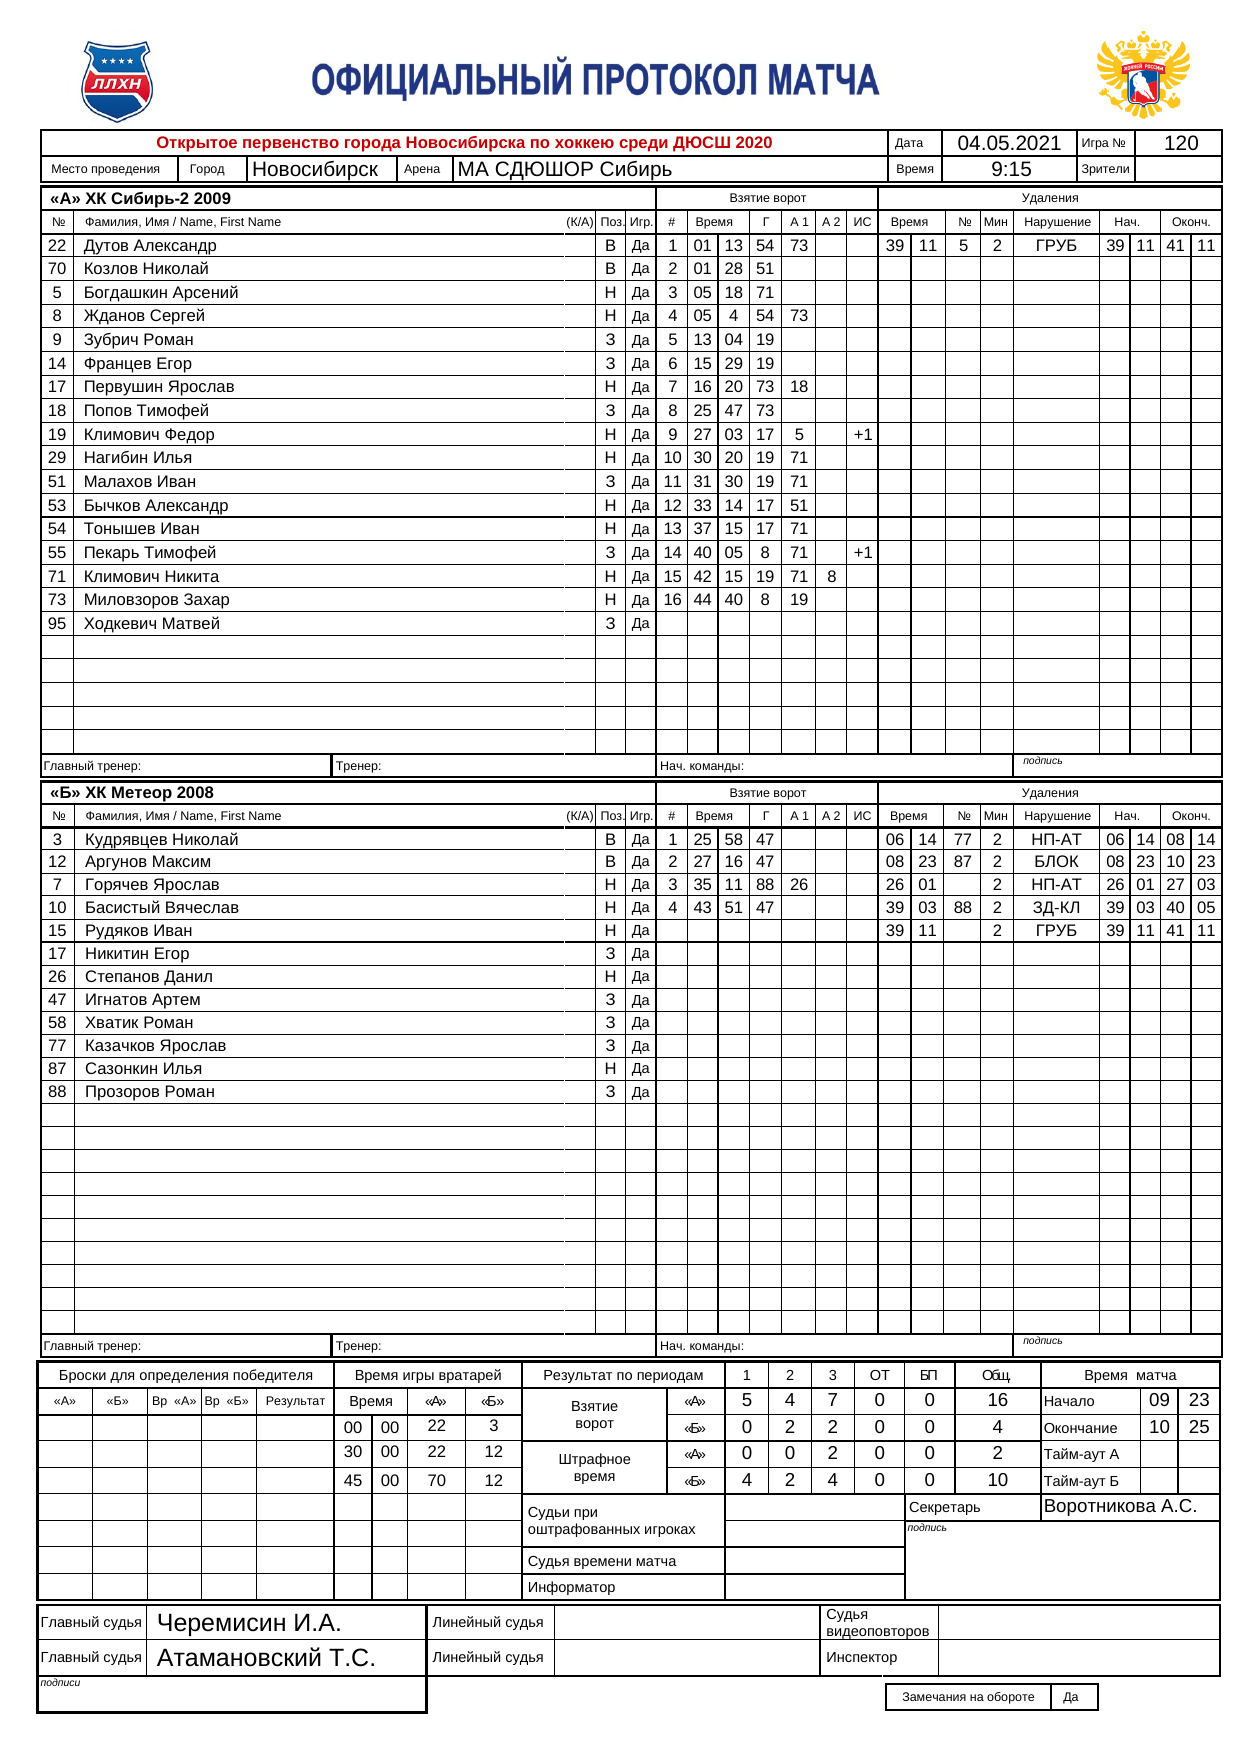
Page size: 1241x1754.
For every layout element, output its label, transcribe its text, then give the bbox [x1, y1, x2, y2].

table_cell [816, 305, 846, 327]
table_cell [981, 446, 1013, 469]
table_cell [1161, 541, 1190, 564]
table_cell 12 [657, 494, 687, 516]
table_cell Н [596, 896, 625, 918]
table_cell 05 [1192, 896, 1221, 918]
table_cell [1192, 707, 1221, 729]
table_cell 54 [42, 518, 73, 540]
table_cell № [42, 211, 73, 233]
table_cell [1192, 376, 1221, 398]
table_cell [1014, 1173, 1099, 1195]
table_cell [1161, 659, 1190, 682]
table_cell [1100, 1058, 1129, 1079]
table_cell [981, 257, 1013, 280]
table_cell [1131, 565, 1160, 587]
table_cell 18 [42, 399, 73, 422]
table_cell [912, 470, 945, 493]
table_cell [782, 1150, 815, 1172]
table_cell 10 [956, 1468, 1040, 1493]
table_cell [1100, 1242, 1129, 1264]
table_cell 31 [688, 470, 717, 493]
table_cell [42, 1196, 74, 1218]
table_cell Окончание [1042, 1415, 1140, 1440]
table_cell [816, 683, 846, 706]
table_cell [688, 1265, 717, 1287]
table_cell Прозоров Роман [75, 1081, 564, 1103]
table_cell [596, 707, 625, 729]
table_cell [912, 518, 945, 540]
table_cell [782, 399, 815, 422]
table_cell [879, 636, 910, 658]
table_cell [1100, 683, 1129, 706]
table_cell [565, 730, 595, 753]
table_cell Оконч. [1161, 211, 1221, 233]
table_cell Да [626, 257, 655, 280]
table_cell [257, 1574, 333, 1599]
table_cell [42, 659, 73, 682]
table_cell [879, 376, 910, 398]
table_cell [466, 1574, 521, 1599]
table_cell [750, 1081, 781, 1103]
table_cell [1161, 470, 1190, 493]
table_cell [565, 1150, 595, 1172]
table_cell [816, 989, 846, 1011]
table_cell [944, 1173, 980, 1195]
table_cell [1131, 1311, 1160, 1333]
table_cell 0 [905, 1442, 954, 1467]
table_cell [657, 1150, 687, 1172]
table_cell Игнатов Артем [75, 989, 564, 1011]
table_cell Место проведения [42, 157, 177, 181]
table_cell Н [596, 518, 625, 540]
table_header Игра № [1078, 131, 1134, 155]
table_cell Инспектор [821, 1640, 938, 1675]
table_cell [719, 943, 749, 964]
table_cell Судья времени матча [523, 1548, 724, 1573]
table_cell [148, 1574, 201, 1599]
table_cell 14 [657, 541, 687, 564]
table_cell [565, 1058, 595, 1079]
table_cell [657, 683, 687, 706]
table_cell [946, 707, 980, 729]
table_cell 40 [1161, 896, 1190, 918]
table_cell [1014, 1242, 1099, 1264]
table_cell [750, 966, 781, 987]
table_cell [1100, 989, 1129, 1011]
table_cell [719, 1219, 749, 1241]
table_cell [39, 1494, 92, 1520]
table_cell [879, 1150, 910, 1172]
table_cell 53 [42, 494, 73, 516]
table_cell [626, 1219, 655, 1241]
table_cell [847, 518, 877, 540]
table_cell [782, 636, 815, 658]
table_cell [946, 565, 980, 587]
table_cell [1192, 730, 1221, 753]
table_cell [565, 494, 595, 516]
table_cell [408, 1494, 465, 1520]
table_cell [657, 1311, 687, 1333]
table_header Броски для определения победителя [39, 1363, 333, 1387]
table_cell 25 [1179, 1415, 1219, 1440]
table_cell Н [596, 281, 625, 303]
table_cell [657, 659, 687, 682]
table_cell [816, 376, 846, 398]
table_cell 0 [905, 1468, 954, 1493]
table_cell Да [626, 470, 655, 493]
table_cell [847, 730, 877, 753]
table_cell [1100, 376, 1129, 398]
table_cell [782, 1081, 815, 1103]
table_cell 14 [912, 829, 943, 849]
table_header 2 [769, 1363, 811, 1387]
table_cell [74, 730, 564, 753]
table_cell 22 [42, 235, 73, 256]
table_cell 12 [42, 850, 74, 872]
table_cell 8 [657, 399, 687, 422]
table_cell [847, 943, 877, 964]
table_cell [816, 399, 846, 422]
table_cell 39 [1100, 896, 1129, 918]
table_cell 06 [879, 829, 910, 849]
table_cell [688, 1127, 717, 1149]
table_cell [750, 1058, 781, 1079]
table_cell Время [879, 805, 943, 826]
table_cell [565, 612, 595, 634]
table_cell Нач. команды: [657, 755, 1012, 776]
table_cell Черемисин И.А. [147, 1606, 425, 1639]
table_cell [1161, 446, 1190, 469]
table_cell 71 [42, 565, 73, 587]
table_cell [912, 352, 945, 374]
table_cell [981, 1265, 1013, 1287]
table_cell [688, 966, 717, 987]
table_cell 10 [657, 446, 687, 469]
table_cell [1014, 305, 1099, 327]
table_cell 16 [688, 376, 717, 398]
table_cell [42, 636, 73, 658]
table_cell Кудрявцев Николай [75, 829, 564, 849]
table_cell [782, 1173, 815, 1195]
table_cell 41 [1161, 235, 1190, 256]
table_cell [847, 989, 877, 1011]
table_cell [466, 1547, 521, 1573]
table_cell [750, 707, 781, 729]
table_cell 0 [769, 1442, 811, 1467]
table_cell [912, 659, 945, 682]
table_cell [75, 1127, 564, 1149]
table_cell [946, 470, 980, 493]
table_cell [847, 920, 877, 941]
table_cell [816, 612, 846, 634]
table_cell Судьи при оштрафованных игроках [523, 1495, 724, 1546]
table_cell [75, 1265, 564, 1287]
table_cell Зрители [1078, 157, 1134, 181]
table_cell [74, 707, 564, 729]
table_cell [1192, 1035, 1221, 1057]
table_cell 47 [719, 399, 749, 422]
table_cell 2 [769, 1468, 811, 1493]
table_cell [879, 989, 910, 1011]
table_cell 47 [750, 829, 781, 849]
table_cell 2 [812, 1442, 854, 1467]
table_cell 9 [42, 328, 73, 351]
table_cell [1192, 1012, 1221, 1033]
table_cell 55 [42, 541, 73, 564]
table_cell [782, 707, 815, 729]
table_cell [1014, 943, 1099, 964]
table_cell Начало [1042, 1389, 1140, 1413]
table_cell 3 [657, 874, 687, 895]
table_cell 13 [657, 518, 687, 540]
table_cell Да [626, 1081, 655, 1103]
table_cell З [596, 612, 625, 634]
table_cell Бычков Александр [74, 494, 564, 516]
table_cell 54 [750, 235, 781, 256]
table_cell [912, 1265, 943, 1287]
table_cell 5 [946, 235, 980, 256]
table_cell [1161, 352, 1190, 374]
table_cell 27 [1161, 874, 1190, 895]
table_cell [688, 1150, 717, 1172]
table_cell 0 [726, 1442, 768, 1467]
table_cell 30 [688, 446, 717, 469]
table_cell [816, 896, 846, 918]
table_cell [847, 446, 877, 469]
table_cell [981, 352, 1013, 374]
table_cell [565, 305, 595, 327]
table_cell 73 [750, 376, 781, 398]
table_cell [944, 1150, 980, 1172]
table_cell 15 [719, 518, 749, 540]
table_cell [944, 1127, 980, 1149]
table_cell [1100, 399, 1129, 422]
table_cell 17 [42, 376, 73, 398]
table_cell [847, 235, 877, 256]
table_cell [657, 730, 687, 753]
table_cell 20 [719, 446, 749, 469]
table_cell 17 [42, 943, 74, 964]
table_cell [1100, 281, 1129, 303]
table_cell [946, 518, 980, 540]
table_cell З [596, 989, 625, 1011]
table_cell [879, 659, 910, 682]
table_cell 33 [688, 494, 717, 516]
table_cell [981, 281, 1013, 303]
table_cell [847, 612, 877, 634]
table_cell З [596, 470, 625, 493]
table_cell БЛОК [1014, 850, 1099, 872]
table_cell [596, 1127, 625, 1149]
table_cell Да [626, 588, 655, 611]
table_cell [782, 683, 815, 706]
table_cell № [944, 805, 980, 826]
table_header Удаления [879, 188, 1221, 209]
table_cell [912, 565, 945, 587]
table_cell [565, 541, 595, 564]
table_cell [688, 1173, 717, 1195]
table_cell [1131, 1081, 1160, 1103]
table_cell [816, 281, 846, 303]
table_cell 19 [750, 352, 781, 374]
table_cell [1192, 541, 1221, 564]
table_cell [879, 730, 910, 753]
table_cell [148, 1416, 201, 1440]
table_cell Н [596, 1058, 625, 1079]
table_cell [42, 1265, 74, 1287]
table_header Взятие ворот [657, 188, 877, 209]
table_cell [1100, 1173, 1129, 1195]
table_cell [750, 920, 781, 941]
table_cell [626, 683, 655, 706]
table_cell [879, 707, 910, 729]
table_cell 03 [719, 423, 749, 445]
table_cell [1100, 565, 1129, 587]
table_cell [688, 612, 717, 634]
table_cell [879, 1311, 910, 1333]
table_cell 7 [812, 1389, 854, 1413]
table_cell 2 [769, 1415, 811, 1440]
table_cell З [596, 328, 625, 351]
table_cell Поз. [596, 805, 625, 826]
table_cell [750, 1127, 781, 1149]
table_cell [565, 1242, 595, 1264]
table_cell [93, 1468, 147, 1493]
table_cell 14 [719, 494, 749, 516]
table_cell [596, 659, 625, 682]
table_cell (К/А) [565, 211, 595, 233]
table_cell Малахов Иван [74, 470, 564, 493]
table_cell [1014, 1127, 1099, 1149]
table_cell [1161, 1104, 1190, 1126]
table_cell З [596, 352, 625, 374]
table_cell [782, 659, 815, 682]
table_cell 19 [750, 470, 781, 493]
table_cell [1192, 565, 1221, 587]
table_cell [1131, 1219, 1160, 1241]
table_cell [912, 1173, 943, 1195]
table_cell [750, 659, 781, 682]
table_cell [782, 850, 815, 872]
table_cell Климович Никита [74, 565, 564, 587]
table_cell В [596, 829, 625, 849]
table_cell ГРУБ [1014, 920, 1099, 941]
table_cell Город [179, 157, 246, 181]
table_cell [946, 305, 980, 327]
table_cell 45 [335, 1468, 371, 1493]
table_cell 15 [42, 920, 74, 941]
table_cell [202, 1468, 256, 1493]
table_cell [1131, 588, 1160, 611]
table_cell [1141, 1468, 1177, 1493]
table_cell [93, 1521, 147, 1546]
table_cell [1100, 518, 1129, 540]
table_cell [750, 730, 781, 753]
table_cell [912, 1035, 943, 1057]
table_cell [816, 423, 846, 445]
table_cell [1192, 470, 1221, 493]
table_cell [657, 1127, 687, 1149]
table_cell [1131, 1058, 1160, 1079]
table_cell [944, 1242, 980, 1264]
table_cell «Б» [93, 1389, 147, 1413]
table_cell Попов Тимофей [74, 399, 564, 422]
table_cell [981, 683, 1013, 706]
table_cell [879, 257, 910, 280]
table_cell 51 [719, 896, 749, 918]
table_cell [981, 1196, 1013, 1218]
table_cell [1100, 1012, 1129, 1033]
table_cell [847, 1196, 877, 1218]
table_cell Судья видеоповторов [821, 1606, 938, 1639]
table_cell [1014, 588, 1099, 611]
table_cell Аргунов Максим [75, 850, 564, 872]
table_cell 51 [42, 470, 73, 493]
table_cell [847, 305, 877, 327]
table_cell [42, 1150, 74, 1172]
table_cell [1131, 1173, 1160, 1195]
table_cell [879, 541, 910, 564]
table_cell [750, 612, 781, 634]
table_cell [879, 1242, 910, 1264]
table_cell [1192, 399, 1221, 422]
table_cell 73 [750, 399, 781, 422]
table_cell [565, 470, 595, 493]
table_cell [42, 1288, 74, 1310]
table_cell [688, 1219, 717, 1241]
table_cell Игр. [626, 211, 655, 233]
table_cell [726, 1495, 904, 1520]
table_cell [626, 636, 655, 658]
table_cell [946, 257, 980, 280]
table_cell [1014, 1311, 1099, 1333]
table_cell 11 [912, 920, 943, 941]
table_cell 4 [719, 305, 749, 327]
table_cell [981, 376, 1013, 398]
table_cell 39 [879, 896, 910, 918]
table_header 04.05.2021 [943, 131, 1076, 155]
table_cell [148, 1521, 201, 1546]
table_cell [946, 328, 980, 351]
table_cell [750, 1012, 781, 1033]
table_cell [879, 1219, 910, 1241]
table_cell 01 [912, 874, 943, 895]
table_cell [719, 730, 749, 753]
table_cell [847, 399, 877, 422]
table_cell [565, 518, 595, 540]
table_cell [981, 1104, 1013, 1126]
table_cell [93, 1494, 147, 1520]
table_cell +1 [847, 541, 877, 564]
table_cell [1161, 1081, 1190, 1103]
table_cell [719, 612, 749, 634]
table_cell [202, 1416, 256, 1440]
table_cell Да [626, 281, 655, 303]
table_cell [981, 1035, 1013, 1057]
table_cell 11 [1192, 235, 1221, 256]
table_cell [1161, 1150, 1190, 1172]
table_cell 73 [782, 235, 815, 256]
table_cell [1161, 376, 1190, 398]
table_cell [1161, 1012, 1190, 1033]
table_cell [719, 707, 749, 729]
table_cell [555, 1640, 819, 1675]
table_cell Тайм-аут Б [1042, 1468, 1140, 1493]
table_cell [981, 328, 1013, 351]
table_cell [688, 1012, 717, 1033]
table_cell 29 [42, 446, 73, 469]
table_cell [816, 1150, 846, 1172]
table_cell 40 [688, 541, 717, 564]
table_cell 18 [719, 281, 749, 303]
table_cell 29 [719, 352, 749, 374]
table_cell 11 [657, 470, 687, 493]
table_cell [257, 1494, 333, 1520]
table_cell 2 [981, 235, 1013, 256]
table_cell [1014, 707, 1099, 729]
table_cell 41 [1161, 920, 1190, 941]
table_cell НП-АТ [1014, 829, 1099, 849]
table_cell [1131, 683, 1160, 706]
table_cell 06 [1100, 829, 1129, 849]
table_cell [1100, 541, 1129, 564]
table_cell [939, 1606, 1219, 1639]
table_cell 0 [726, 1415, 768, 1440]
table_cell 95 [42, 612, 73, 634]
table_cell 0 [905, 1415, 954, 1440]
table_cell [1131, 541, 1160, 564]
table_cell [1100, 1288, 1129, 1310]
table_cell [816, 541, 846, 564]
table_cell 11 [912, 235, 945, 256]
table_cell [1131, 612, 1160, 634]
table_cell [946, 446, 980, 469]
table_cell [1131, 1104, 1160, 1126]
table_cell НП-АТ [1014, 874, 1099, 895]
table_cell Богдашкин Арсений [74, 281, 564, 303]
table_cell [912, 1104, 943, 1126]
table_cell [1161, 1288, 1190, 1310]
table_cell [879, 966, 910, 987]
table_cell [912, 1081, 943, 1103]
table_cell «А» [408, 1389, 465, 1413]
table_cell 23 [1131, 850, 1160, 872]
table_cell [816, 1173, 846, 1195]
table_cell [847, 966, 877, 987]
table_cell подпись [906, 1522, 1219, 1599]
table_cell З [596, 541, 625, 564]
table_cell [719, 1173, 749, 1195]
table_cell Н [596, 305, 625, 327]
table_cell [657, 989, 687, 1011]
table_cell [847, 1311, 877, 1333]
table_cell [42, 683, 73, 706]
table_cell [847, 352, 877, 374]
table_cell Вр «А» [148, 1389, 201, 1413]
table_cell [466, 1494, 521, 1520]
table_cell [1161, 328, 1190, 351]
table_cell [879, 565, 910, 587]
table_cell [1100, 1127, 1129, 1149]
table_cell 05 [688, 281, 717, 303]
table_cell «Б » [466, 1389, 521, 1413]
table_cell Тайм-аут А [1042, 1441, 1140, 1467]
table_cell [75, 1104, 564, 1126]
table_cell 88 [42, 1081, 74, 1103]
table_cell [688, 1081, 717, 1103]
table_cell [202, 1521, 256, 1546]
table_cell [565, 328, 595, 351]
table_cell [688, 1288, 717, 1310]
table_cell [847, 565, 877, 587]
table_cell 13 [688, 328, 717, 351]
table_cell [750, 1196, 781, 1218]
table_cell [688, 1196, 717, 1218]
picture [5, 28, 1197, 129]
table_cell [847, 1104, 877, 1126]
table_cell [688, 683, 717, 706]
table_cell [1131, 659, 1160, 682]
table_cell 15 [719, 565, 749, 587]
table_cell [939, 1640, 1219, 1675]
table_cell 23 [1179, 1389, 1219, 1413]
table_cell [39, 1416, 92, 1440]
table_cell [981, 659, 1013, 682]
table_cell Да [626, 518, 655, 540]
table_header Время матча [1042, 1363, 1219, 1387]
table_cell [782, 1035, 815, 1057]
table_cell [719, 1288, 749, 1310]
table_cell 01 [1131, 874, 1160, 895]
table_cell [596, 1219, 625, 1241]
table_cell [1161, 257, 1190, 280]
table_cell [1131, 1242, 1160, 1264]
table_cell Н [596, 446, 625, 469]
table_cell «Б» [668, 1468, 724, 1493]
table_cell [981, 470, 1013, 493]
table_cell [1131, 989, 1160, 1011]
table_cell [879, 1196, 910, 1218]
table_cell Да [626, 850, 655, 872]
table_cell [912, 399, 945, 422]
table_cell А 1 [782, 211, 815, 233]
table_cell [1161, 943, 1190, 964]
table_cell 16 [657, 588, 687, 611]
table_cell [688, 1242, 717, 1264]
table_cell Горячев Ярослав [75, 874, 564, 895]
table_cell [879, 305, 910, 327]
table_cell [912, 494, 945, 516]
table_cell [1131, 328, 1160, 351]
table_cell Басистый Вячеслав [75, 896, 564, 918]
table_cell [816, 328, 846, 351]
table_cell 2 [812, 1415, 854, 1440]
table_cell [657, 1104, 687, 1126]
table_cell [1100, 305, 1129, 327]
table_cell [750, 1035, 781, 1057]
table_cell Н [596, 565, 625, 587]
table_cell № [42, 805, 74, 826]
table_cell З [596, 399, 625, 422]
table_cell [75, 1288, 564, 1310]
table_cell «Б» [668, 1415, 724, 1440]
table_cell Да [626, 376, 655, 398]
table_cell 19 [750, 328, 781, 351]
table_cell В [596, 257, 625, 280]
table_cell [373, 1547, 407, 1573]
table_cell Атамановский Т.С. [147, 1640, 425, 1675]
table_cell Игр. [626, 805, 655, 826]
table_cell 2 [981, 829, 1013, 849]
table_cell [1192, 1219, 1221, 1241]
table_cell [1161, 966, 1190, 987]
table_cell [1100, 470, 1129, 493]
table_cell [565, 1265, 595, 1287]
table_cell 10 [1161, 850, 1190, 872]
table_cell 14 [1192, 829, 1221, 849]
table_cell 00 [373, 1416, 407, 1440]
table_cell [626, 1265, 655, 1287]
table_cell [782, 730, 815, 753]
table_cell [719, 989, 749, 1011]
table_cell 39 [879, 920, 910, 941]
table_cell [782, 1265, 815, 1287]
table_cell [726, 1575, 904, 1599]
table_cell [565, 423, 595, 445]
table_cell [1131, 376, 1160, 398]
table_header 1 [726, 1363, 768, 1387]
table_cell [782, 1104, 815, 1126]
table_cell [1099, 1682, 1220, 1711]
table_cell [782, 1242, 815, 1264]
table_cell подпись [1014, 755, 1221, 776]
table_cell [257, 1521, 333, 1546]
table_cell 28 [719, 257, 749, 280]
table_cell [782, 1219, 815, 1241]
table_cell 3 [657, 281, 687, 303]
table_cell Нарушение [1014, 211, 1099, 233]
table_cell [1192, 636, 1221, 658]
table_cell [912, 730, 945, 753]
table_cell [981, 1311, 1013, 1333]
table_cell 17 [750, 518, 781, 540]
table_cell [75, 1150, 564, 1172]
table_cell 4 [726, 1468, 768, 1493]
table_header Результат по периодам [523, 1363, 724, 1387]
table_cell 05 [688, 305, 717, 327]
table_cell Н [596, 588, 625, 611]
table_cell [879, 1265, 910, 1287]
table_header Дата [889, 131, 941, 155]
table_cell Да [626, 829, 655, 849]
table_cell подписи [39, 1677, 425, 1711]
table_cell [1014, 518, 1099, 540]
table_cell [944, 1104, 980, 1126]
table_cell [1192, 1196, 1221, 1218]
table_cell 03 [1131, 896, 1160, 918]
table_cell Штрафное время [523, 1442, 666, 1493]
table_cell Да [626, 494, 655, 516]
table_cell Н [596, 423, 625, 445]
table_cell [782, 896, 815, 918]
table_cell [912, 1150, 943, 1172]
table_cell [816, 1104, 846, 1126]
table_cell [782, 920, 815, 941]
table_header 3 [812, 1363, 854, 1387]
table_cell [816, 659, 846, 682]
table_cell [1014, 376, 1099, 398]
table_cell [847, 874, 877, 895]
table_cell [565, 850, 595, 872]
table_cell [847, 257, 877, 280]
table_cell [657, 1081, 687, 1103]
table_cell [42, 1219, 74, 1241]
table_cell 87 [944, 850, 980, 872]
table_cell 14 [42, 352, 73, 374]
table_cell [596, 1104, 625, 1126]
table_cell [1100, 1104, 1129, 1126]
table_cell [944, 874, 980, 895]
table_cell 2 [657, 257, 687, 280]
table_cell [847, 1173, 877, 1195]
table_cell [565, 966, 595, 987]
table_cell [148, 1468, 201, 1493]
table_cell [816, 494, 846, 516]
table_cell [750, 636, 781, 658]
table_cell [816, 1265, 846, 1287]
table_cell 03 [1192, 874, 1221, 895]
table_cell [1131, 281, 1160, 303]
table_cell Никитин Егор [75, 943, 564, 964]
table_cell Рудяков Иван [75, 920, 564, 941]
table_cell Францев Егор [74, 352, 564, 374]
table_cell [879, 446, 910, 469]
table_cell [657, 1035, 687, 1057]
table_cell [981, 1150, 1013, 1172]
table_cell # [657, 805, 687, 826]
table_cell № [946, 211, 980, 233]
table_cell [565, 565, 595, 587]
table_header БП [905, 1363, 954, 1387]
table_cell Н [596, 874, 625, 895]
table_cell [657, 1196, 687, 1218]
table_cell [202, 1574, 256, 1599]
table_cell [657, 920, 687, 941]
table_cell [782, 328, 815, 351]
table_cell [1161, 1311, 1190, 1333]
table_cell [1100, 423, 1129, 445]
table_cell [981, 1012, 1013, 1033]
table_cell [148, 1494, 201, 1520]
table_cell «А» [668, 1442, 724, 1467]
table_cell [981, 943, 1013, 964]
table_cell [1100, 659, 1129, 682]
table_cell Первушин Ярослав [74, 376, 564, 398]
table_cell [816, 829, 846, 849]
table_cell [782, 1127, 815, 1149]
table_cell [847, 470, 877, 493]
table_cell [719, 683, 749, 706]
table_cell [912, 281, 945, 303]
table_cell 7 [42, 874, 74, 895]
table_cell Ходкевич Матвей [74, 612, 564, 634]
table_cell [912, 1219, 943, 1241]
table_cell [657, 966, 687, 987]
table_header Удаления [879, 783, 1221, 803]
table_cell [565, 1012, 595, 1033]
table_cell 2 [981, 896, 1013, 918]
table_cell [879, 683, 910, 706]
table_cell подпись [1014, 1335, 1221, 1356]
table_cell [1192, 1242, 1221, 1264]
table_cell Да [626, 423, 655, 445]
table_cell [688, 1104, 717, 1126]
table_cell [782, 1311, 815, 1333]
table_cell [847, 1081, 877, 1103]
table_cell Дутов Александр [74, 235, 564, 256]
table_cell [1179, 1468, 1219, 1493]
table_cell [428, 1677, 882, 1711]
table_cell [750, 1173, 781, 1195]
table_cell [42, 730, 73, 753]
table_cell [1131, 352, 1160, 374]
table_cell [565, 943, 595, 964]
table_cell [782, 829, 815, 849]
table_cell [565, 1311, 595, 1333]
table_cell [1014, 565, 1099, 587]
table_cell 01 [688, 257, 717, 280]
table_cell [257, 1468, 333, 1493]
table_cell [1192, 518, 1221, 540]
table_cell [847, 1058, 877, 1079]
table_cell [1100, 328, 1129, 351]
table_cell [1131, 636, 1160, 658]
table_cell [912, 257, 945, 280]
table_cell [565, 683, 595, 706]
table_cell [626, 1242, 655, 1264]
table_cell 0 [905, 1389, 954, 1413]
table_cell 1 [657, 829, 687, 849]
table_cell Да [626, 612, 655, 634]
table_cell Да [626, 1035, 655, 1057]
table_cell [657, 1173, 687, 1195]
table_cell 71 [782, 541, 815, 564]
table_cell «А» [39, 1389, 92, 1413]
table_cell 73 [42, 588, 73, 611]
table_cell [335, 1494, 371, 1520]
table_cell [93, 1574, 147, 1599]
table_header Замечания на обороте [887, 1685, 1050, 1709]
table_cell [657, 943, 687, 964]
table_cell [719, 1012, 749, 1033]
table_cell [816, 943, 846, 964]
table_cell [981, 1081, 1013, 1103]
table_cell [879, 399, 910, 422]
table_cell 10 [42, 896, 74, 918]
table_cell [335, 1547, 371, 1573]
table_cell 39 [879, 235, 910, 256]
table_cell [981, 1219, 1013, 1241]
table_cell Информатор [523, 1575, 724, 1599]
table_cell [847, 1219, 877, 1241]
table_cell [1131, 943, 1160, 964]
table_cell 2 [657, 850, 687, 872]
table_cell [912, 1127, 943, 1149]
table_cell [1131, 305, 1160, 327]
table_cell [981, 966, 1013, 987]
table_cell [1161, 636, 1190, 658]
table_cell [202, 1547, 256, 1573]
table_cell [981, 305, 1013, 327]
table_cell 05 [719, 541, 749, 564]
table_cell 2 [956, 1442, 1040, 1467]
table_cell [879, 352, 910, 374]
table_cell Да [626, 328, 655, 351]
table_cell Секретарь [906, 1495, 1040, 1520]
table_cell [847, 636, 877, 658]
table_cell [944, 1311, 980, 1333]
table_cell [1014, 636, 1099, 658]
table_cell 15 [657, 565, 687, 587]
table_cell [944, 1219, 980, 1241]
table_cell [847, 850, 877, 872]
table_cell 37 [688, 518, 717, 540]
table_cell 71 [782, 470, 815, 493]
table_header 120 [1136, 131, 1221, 155]
table_cell [816, 588, 846, 611]
table_cell [816, 730, 846, 753]
table_cell [148, 1441, 201, 1467]
table_cell Взятие ворот [523, 1389, 666, 1440]
table_cell [688, 730, 717, 753]
table_cell [565, 399, 595, 422]
table_cell [847, 1242, 877, 1264]
table_cell [912, 1311, 943, 1333]
table_cell [847, 281, 877, 303]
table_cell [1014, 352, 1099, 374]
table_cell [719, 1196, 749, 1218]
table_cell [1100, 1081, 1129, 1103]
table_cell [750, 1265, 781, 1287]
table_cell [981, 423, 1013, 445]
table_cell 7 [657, 376, 687, 398]
table_cell [596, 730, 625, 753]
table_cell [1014, 612, 1099, 634]
table_cell [596, 683, 625, 706]
table_cell [1192, 943, 1221, 964]
table_cell [879, 1058, 910, 1079]
table_cell 08 [1100, 850, 1129, 872]
table_cell [719, 1104, 749, 1126]
table_cell З [596, 1081, 625, 1103]
table_cell [782, 1288, 815, 1310]
table_cell [944, 1288, 980, 1310]
table_cell Н [596, 920, 625, 941]
table_cell Главный тренер: [42, 1335, 330, 1356]
table_cell [565, 920, 595, 941]
table_cell 3 [42, 829, 74, 849]
table_cell Время [688, 211, 749, 233]
table_cell Да [626, 352, 655, 374]
table_cell [626, 1311, 655, 1333]
table_cell [1161, 989, 1190, 1011]
table_cell [1161, 612, 1190, 634]
table_cell [1014, 1219, 1099, 1241]
table_cell [816, 874, 846, 895]
table_cell 73 [782, 305, 815, 327]
table_cell [1192, 683, 1221, 706]
table_cell [816, 636, 846, 658]
table_cell Нагибин Илья [74, 446, 564, 469]
table_cell [946, 730, 980, 753]
table_cell [257, 1547, 333, 1573]
table_cell [719, 1311, 749, 1333]
table_cell [74, 659, 564, 682]
table_cell [1131, 1196, 1160, 1218]
table_cell [879, 328, 910, 351]
table_cell [626, 659, 655, 682]
table_cell [1100, 588, 1129, 611]
table_cell [93, 1547, 147, 1573]
table_cell [596, 1150, 625, 1172]
table_cell [1014, 1081, 1099, 1103]
table_cell [944, 1265, 980, 1287]
table_cell [626, 1127, 655, 1149]
table_cell [847, 659, 877, 682]
table_cell [1161, 1173, 1190, 1195]
table_cell ГРУБ [1014, 235, 1099, 256]
table_cell [1100, 1219, 1129, 1241]
table_cell [1100, 1196, 1129, 1218]
table_cell 87 [42, 1058, 74, 1079]
table_cell [719, 659, 749, 682]
table_cell [688, 1311, 717, 1333]
table_cell Да [626, 896, 655, 918]
table_cell 5 [726, 1389, 768, 1413]
table_cell 04 [719, 328, 749, 351]
table_cell Главный тренер: [42, 755, 330, 776]
table_cell [1131, 1265, 1160, 1287]
table_cell [1014, 989, 1099, 1011]
table_cell [1179, 1441, 1219, 1467]
table_cell Фамилия, Имя / Name, First Name [75, 805, 565, 826]
table_cell В [596, 235, 625, 256]
table_cell [946, 423, 980, 445]
table_cell Да [626, 966, 655, 987]
table_cell Время [335, 1389, 407, 1413]
table_cell [1100, 612, 1129, 634]
table_cell 5 [657, 328, 687, 351]
table_cell [1161, 1196, 1190, 1218]
table_header «Б» ХК Метеор 2008 [42, 783, 655, 803]
table_cell [657, 1288, 687, 1310]
table_cell 51 [750, 257, 781, 280]
table_cell [74, 636, 564, 658]
table_cell [847, 683, 877, 706]
table_cell [750, 1242, 781, 1264]
table_cell [1192, 328, 1221, 351]
table_cell [565, 874, 595, 895]
table_cell [750, 1219, 781, 1241]
table_cell [408, 1521, 465, 1546]
table_cell [946, 494, 980, 516]
table_cell Вр «Б» [202, 1389, 256, 1413]
table_cell З [596, 1035, 625, 1057]
table_cell [981, 612, 1013, 634]
table_cell [750, 989, 781, 1011]
table_cell [847, 1035, 877, 1057]
table_cell [719, 1127, 749, 1149]
table_cell 70 [42, 257, 73, 280]
table_cell [981, 989, 1013, 1011]
table_cell [912, 588, 945, 611]
table_cell А 2 [816, 211, 846, 233]
table_cell [847, 1288, 877, 1310]
table_cell [847, 494, 877, 516]
table_cell [657, 1058, 687, 1079]
table_cell [626, 707, 655, 729]
table_cell 5 [42, 281, 73, 303]
table_cell [782, 1196, 815, 1218]
table_cell Главный судья [39, 1640, 146, 1675]
table_cell Оконч. [1161, 805, 1221, 826]
table_cell [42, 1242, 74, 1264]
table_cell [1161, 518, 1190, 540]
table_cell 13 [719, 235, 749, 256]
table_cell 01 [688, 235, 717, 256]
table_cell [1192, 659, 1221, 682]
table_cell З [596, 1012, 625, 1033]
table_cell 0 [855, 1415, 904, 1440]
table_cell [1192, 1173, 1221, 1195]
table_cell 77 [42, 1035, 74, 1057]
table_cell 71 [782, 446, 815, 469]
table_cell [1014, 541, 1099, 564]
table_cell [981, 636, 1013, 658]
table_cell [816, 1127, 846, 1149]
table_cell [782, 281, 815, 303]
table_cell [257, 1441, 333, 1467]
table_cell [912, 423, 945, 445]
table_cell Тонышев Иван [74, 518, 564, 540]
table_cell [726, 1548, 904, 1573]
table_cell [1192, 1311, 1221, 1333]
table_cell [816, 1242, 846, 1264]
table_cell [1131, 707, 1160, 729]
table_cell [39, 1547, 92, 1573]
table_cell 10 [1141, 1415, 1177, 1440]
table_cell 71 [782, 565, 815, 587]
table_cell [750, 1311, 781, 1333]
table_cell [946, 612, 980, 634]
table_cell Результат [257, 1389, 333, 1413]
table_cell [816, 850, 846, 872]
table_cell 58 [719, 829, 749, 849]
table_cell [1014, 1265, 1099, 1287]
table_cell [719, 966, 749, 987]
table_cell [565, 1219, 595, 1241]
table_cell 8 [750, 588, 781, 611]
table_cell [1014, 1035, 1099, 1057]
table_cell В [596, 850, 625, 872]
table_cell [1131, 966, 1160, 987]
table_cell [847, 1127, 877, 1149]
table_cell 43 [688, 896, 717, 918]
table_cell Да [626, 565, 655, 587]
table_cell [657, 1265, 687, 1287]
table_cell Нарушение [1014, 805, 1099, 826]
table_cell [373, 1521, 407, 1546]
table_cell 25 [688, 829, 717, 849]
table_cell [565, 707, 595, 729]
table_cell 8 [750, 541, 781, 564]
table_cell Козлов Николай [74, 257, 564, 280]
table_cell 27 [688, 423, 717, 445]
table_cell [688, 943, 717, 964]
table_cell [719, 1081, 749, 1103]
table_cell [1014, 1196, 1099, 1218]
table_cell [565, 257, 595, 280]
table_cell [981, 494, 1013, 516]
table_cell Главный судья [39, 1606, 146, 1639]
table_cell [816, 1058, 846, 1079]
table_cell [981, 1173, 1013, 1195]
table_cell [1014, 446, 1099, 469]
table_cell 15 [688, 352, 717, 374]
table_cell [373, 1574, 407, 1599]
table_cell [879, 1035, 910, 1057]
table_cell [1192, 588, 1221, 611]
table_cell [1100, 636, 1129, 658]
table_cell [75, 1173, 564, 1195]
table_cell 12 [466, 1441, 521, 1467]
table_cell [148, 1547, 201, 1573]
table_cell [1161, 1127, 1190, 1149]
table_cell [1014, 423, 1099, 445]
table_cell [42, 1104, 74, 1126]
table_cell ИС [847, 211, 877, 233]
table_cell [944, 1012, 980, 1033]
table_cell [912, 446, 945, 469]
table_cell [981, 518, 1013, 540]
table_cell 00 [373, 1441, 407, 1467]
table_cell [1141, 1441, 1177, 1467]
table_cell 11 [1192, 920, 1221, 941]
table_cell [879, 1012, 910, 1033]
table_cell [626, 1173, 655, 1195]
table_cell [1192, 446, 1221, 469]
table_cell [1100, 730, 1129, 753]
table_cell [816, 1288, 846, 1310]
table_cell [1131, 518, 1160, 540]
table_cell [688, 659, 717, 682]
table_cell [981, 1127, 1013, 1149]
table_cell [1014, 494, 1099, 516]
table_cell [1161, 305, 1190, 327]
table_cell Линейный судья [428, 1640, 554, 1675]
table_cell Климович Федор [74, 423, 564, 445]
table_cell [1161, 683, 1190, 706]
table_cell [912, 989, 943, 1011]
table_header Время игры вратарей [335, 1363, 521, 1387]
table_cell [782, 989, 815, 1011]
table_cell [466, 1521, 521, 1546]
table_cell Да [626, 446, 655, 469]
table_cell 26 [879, 874, 910, 895]
table_cell [1100, 257, 1129, 280]
table_cell [596, 636, 625, 658]
table_cell [782, 612, 815, 634]
table_cell [816, 470, 846, 493]
table_cell 1 [657, 235, 687, 256]
table_cell [688, 1058, 717, 1079]
table_cell [1100, 707, 1129, 729]
table_cell [565, 1127, 595, 1149]
table_cell Тренер: [333, 1335, 655, 1356]
table_cell Нач. [1100, 805, 1160, 826]
table_cell [1100, 1265, 1129, 1287]
table_cell 26 [782, 874, 815, 895]
table_cell [816, 707, 846, 729]
table_cell 14 [1131, 829, 1160, 849]
table_cell [1161, 1242, 1190, 1264]
table_cell [75, 1219, 564, 1241]
table_cell [879, 1081, 910, 1103]
table_cell [1014, 966, 1099, 987]
table_cell [782, 1012, 815, 1033]
table_cell [816, 1311, 846, 1333]
table_cell [912, 612, 945, 634]
table_cell 23 [1192, 850, 1221, 872]
table_cell [847, 328, 877, 351]
table_cell [565, 1035, 595, 1057]
table_cell 17 [750, 494, 781, 516]
table_cell [657, 1012, 687, 1033]
table_cell [565, 352, 595, 374]
table_cell [981, 541, 1013, 564]
table_cell [1192, 352, 1221, 374]
table_cell [565, 281, 595, 303]
table_cell [1014, 257, 1099, 280]
table_cell [946, 281, 980, 303]
table_cell [816, 1035, 846, 1057]
table_cell 0 [855, 1468, 904, 1493]
table_cell 3 [466, 1416, 521, 1440]
table_cell [944, 1081, 980, 1103]
table_cell [1192, 1288, 1221, 1310]
table_cell 00 [335, 1416, 371, 1440]
table_cell [847, 1150, 877, 1172]
table_cell [565, 989, 595, 1011]
table_cell [1161, 707, 1190, 729]
table_cell 18 [782, 376, 815, 398]
table_cell 54 [750, 305, 781, 327]
table_cell 39 [1100, 920, 1129, 941]
table_cell ИС [847, 805, 877, 826]
table_cell ЗД-КЛ [1014, 896, 1099, 918]
table_cell Да [626, 874, 655, 895]
table_cell [847, 707, 877, 729]
table_cell [1014, 328, 1099, 351]
table_cell [626, 1196, 655, 1218]
table_cell [1192, 1127, 1221, 1149]
table_cell [626, 1150, 655, 1172]
table_cell [912, 683, 945, 706]
table_cell 77 [944, 829, 980, 849]
table_cell [946, 352, 980, 374]
table_cell [1014, 683, 1099, 706]
table_cell [750, 1104, 781, 1126]
table_cell [1131, 494, 1160, 516]
table_cell [1192, 989, 1221, 1011]
table_cell [1161, 494, 1190, 516]
table_cell Фамилия, Имя / Name, First Name [74, 211, 565, 233]
table_cell [688, 707, 717, 729]
table_cell [1192, 1265, 1221, 1287]
table_cell [912, 1288, 943, 1310]
table_cell Мин [981, 211, 1013, 233]
table_cell [879, 1104, 910, 1126]
table_cell [565, 235, 595, 256]
table_cell 25 [688, 399, 717, 422]
table_cell Да [626, 1058, 655, 1079]
table_cell [1131, 470, 1160, 493]
table_cell [981, 565, 1013, 587]
table_cell Миловзоров Захар [74, 588, 564, 611]
table_cell [1161, 1219, 1190, 1241]
table_cell [847, 376, 877, 398]
table_cell 51 [782, 494, 815, 516]
table_cell [39, 1468, 92, 1493]
table_cell [202, 1441, 256, 1467]
table_cell [879, 423, 910, 445]
table_cell 2 [981, 874, 1013, 895]
table_cell Нач. команды: [657, 1335, 1012, 1356]
table_cell Да [626, 399, 655, 422]
table_cell А 1 [782, 805, 815, 826]
table_cell [1192, 966, 1221, 987]
table_cell [565, 896, 595, 918]
table_cell 47 [750, 896, 781, 918]
table_header «А» ХК Сибирь-2 2009 [42, 188, 655, 209]
table_cell Да [626, 541, 655, 564]
table_cell [719, 920, 749, 941]
table_cell [657, 1242, 687, 1264]
table_cell З [596, 943, 625, 964]
table_cell [565, 1104, 595, 1126]
table_cell [946, 399, 980, 422]
table_cell [879, 1127, 910, 1149]
table_cell [39, 1521, 92, 1546]
table_cell [1192, 281, 1221, 303]
table_cell Мин [981, 805, 1013, 826]
table_cell 70 [408, 1468, 465, 1493]
table_cell [408, 1574, 465, 1599]
table_cell Н [596, 376, 625, 398]
table_cell [782, 257, 815, 280]
table_cell [565, 1173, 595, 1195]
table_cell [946, 683, 980, 706]
table_cell [912, 966, 943, 987]
table_cell [879, 588, 910, 611]
table_cell Г [750, 211, 781, 233]
table_cell МА СДЮШОР Сибирь [454, 157, 887, 181]
table_cell [1192, 257, 1221, 280]
table_header Общ. [956, 1363, 1040, 1387]
table_cell [944, 989, 980, 1011]
table_cell [944, 1035, 980, 1057]
table_cell [750, 683, 781, 706]
table_cell [565, 588, 595, 611]
table_header Да [1052, 1685, 1097, 1709]
table_cell Да [626, 235, 655, 256]
table_cell [1100, 966, 1129, 987]
table_cell [1131, 1012, 1160, 1033]
table_cell [1014, 399, 1099, 422]
table_cell [1192, 1104, 1221, 1126]
table_cell 11 [1131, 235, 1160, 256]
table_cell [879, 281, 910, 303]
table_cell [565, 376, 595, 398]
table_cell [1131, 1150, 1160, 1172]
table_cell 0 [855, 1389, 904, 1413]
table_cell [1161, 1265, 1190, 1287]
table_cell [1014, 1012, 1099, 1033]
table_cell [1014, 281, 1099, 303]
table_cell [1131, 1127, 1160, 1149]
table_cell [565, 1288, 595, 1310]
table_cell 88 [944, 896, 980, 918]
table_cell [912, 1242, 943, 1264]
table_cell [1100, 943, 1129, 964]
table_cell [408, 1547, 465, 1573]
table_cell [42, 1127, 74, 1149]
table_cell [782, 943, 815, 964]
table_cell Да [626, 305, 655, 327]
table_cell Жданов Сергей [74, 305, 564, 327]
table_cell [1192, 1058, 1221, 1079]
table_cell [1100, 446, 1129, 469]
table_cell Да [626, 989, 655, 1011]
table_cell [912, 328, 945, 351]
table_cell Н [596, 966, 625, 987]
table_cell [750, 1150, 781, 1172]
table_cell [981, 1288, 1013, 1310]
table_cell Да [626, 920, 655, 941]
table_cell [1131, 446, 1160, 469]
table_cell [657, 636, 687, 658]
table_cell [719, 636, 749, 658]
table_cell [1192, 494, 1221, 516]
table_cell [981, 707, 1013, 729]
table_cell [1161, 565, 1190, 587]
table_cell [946, 659, 980, 682]
table_cell [1161, 399, 1190, 422]
table_cell 58 [42, 1012, 74, 1033]
table_cell [1161, 423, 1190, 445]
table_cell [1100, 494, 1129, 516]
table_cell 47 [42, 989, 74, 1011]
table_cell [944, 1196, 980, 1218]
table_cell [879, 612, 910, 634]
table_cell 27 [688, 850, 717, 872]
table_cell [816, 446, 846, 469]
table_cell 6 [657, 352, 687, 374]
table_cell Новосибирск [248, 157, 396, 181]
table_cell Степанов Данил [75, 966, 564, 987]
table_cell [719, 1150, 749, 1172]
table_cell 19 [782, 588, 815, 611]
table_cell [782, 352, 815, 374]
table_cell 2 [981, 920, 1013, 941]
table_cell 47 [750, 850, 781, 872]
table_cell 5 [782, 423, 815, 445]
table_cell [257, 1416, 333, 1440]
table_cell [75, 1242, 564, 1264]
table_cell [879, 943, 910, 964]
table_cell [42, 1311, 74, 1333]
table_cell [981, 730, 1013, 753]
table_cell [93, 1441, 147, 1467]
table_cell [565, 446, 595, 469]
table_cell 71 [750, 281, 781, 303]
table_cell [944, 920, 980, 941]
table_cell 4 [812, 1468, 854, 1493]
table_cell [1192, 612, 1221, 634]
table_cell [1014, 470, 1099, 493]
table_cell [75, 1311, 564, 1333]
table_cell [816, 257, 846, 280]
table_cell 4 [657, 305, 687, 327]
table_cell Г [750, 805, 781, 826]
table_cell [719, 1035, 749, 1057]
table_cell [39, 1441, 92, 1467]
table_cell Н [596, 494, 625, 516]
table_cell Казачков Ярослав [75, 1035, 564, 1057]
table_cell [946, 541, 980, 564]
table_cell [946, 636, 980, 658]
table_cell 16 [956, 1389, 1040, 1413]
table_cell 22 [408, 1441, 465, 1467]
table_cell [719, 1058, 749, 1079]
table_cell [93, 1416, 147, 1440]
table_cell [879, 494, 910, 516]
table_cell [1100, 1035, 1129, 1057]
table_cell 35 [688, 874, 717, 895]
table_cell [816, 1012, 846, 1033]
table_cell [912, 376, 945, 398]
table_cell [912, 943, 943, 964]
table_cell [1014, 730, 1099, 753]
table_cell [596, 1265, 625, 1287]
table_cell [782, 966, 815, 987]
table_cell Время [688, 805, 749, 826]
table_cell Зубрич Роман [74, 328, 564, 351]
table_cell [42, 1173, 74, 1195]
table_cell [565, 1196, 595, 1218]
table_cell 09 [1141, 1389, 1177, 1413]
table_cell [750, 1288, 781, 1310]
table_cell [912, 636, 945, 658]
table_cell [912, 541, 945, 564]
table_cell Поз. [596, 211, 625, 233]
table_header Открытое первенство города Новосибирска по хоккею среди ДЮСШ 2020 [42, 131, 887, 155]
table_cell 19 [750, 565, 781, 587]
table_cell [202, 1494, 256, 1520]
table_cell 0 [855, 1442, 904, 1467]
table_cell 23 [912, 850, 943, 872]
table_cell [1136, 157, 1221, 181]
table_cell [596, 1173, 625, 1195]
table_cell [944, 1058, 980, 1079]
table_cell [596, 1311, 625, 1333]
table_cell [1192, 423, 1221, 445]
table_cell [879, 470, 910, 493]
table_cell Да [626, 943, 655, 964]
table_cell [879, 518, 910, 540]
table_cell [944, 966, 980, 987]
table_cell [1014, 1150, 1099, 1172]
table_cell 00 [373, 1468, 407, 1493]
table_cell [816, 920, 846, 941]
table_cell [657, 612, 687, 634]
table_cell [847, 1012, 877, 1033]
table_cell Сазонкин Илья [75, 1058, 564, 1079]
table_cell [688, 989, 717, 1011]
table_cell [1161, 588, 1190, 611]
table_cell 8 [816, 565, 846, 587]
table_cell [1161, 730, 1190, 753]
table_cell [816, 235, 846, 256]
table_cell [847, 1265, 877, 1287]
table_cell [1131, 730, 1160, 753]
table_cell Тренер: [333, 755, 655, 776]
table_header Взятие ворот [657, 783, 877, 803]
table_cell [944, 943, 980, 964]
table_cell [565, 1081, 595, 1103]
table_cell А 2 [816, 805, 846, 826]
table_cell [883, 1677, 1220, 1681]
table_cell [912, 305, 945, 327]
table_cell Да [626, 1012, 655, 1033]
table_cell 08 [1161, 829, 1190, 849]
table_cell [626, 730, 655, 753]
table_cell [1192, 305, 1221, 327]
table_cell [1131, 257, 1160, 280]
table_cell [335, 1574, 371, 1599]
table_cell [555, 1606, 819, 1639]
table_cell [1161, 1058, 1190, 1079]
table_cell [657, 707, 687, 729]
table_cell [596, 1288, 625, 1310]
table_cell [565, 659, 595, 682]
table_cell 39 [1100, 235, 1129, 256]
table_cell [626, 1288, 655, 1310]
table_cell [816, 1081, 846, 1103]
table_cell [688, 636, 717, 658]
table_cell [596, 1242, 625, 1264]
table_cell [1014, 1104, 1099, 1126]
table_cell [1131, 399, 1160, 422]
table_cell [39, 1574, 92, 1599]
table_cell [946, 588, 980, 611]
table_cell [74, 683, 564, 706]
table_cell Хватик Роман [75, 1012, 564, 1033]
table_cell [1100, 352, 1129, 374]
table_cell [782, 1058, 815, 1079]
table_cell 42 [688, 565, 717, 587]
table_cell [816, 518, 846, 540]
table_cell [335, 1521, 371, 1546]
table_cell [1100, 1311, 1129, 1333]
table_cell [750, 943, 781, 964]
table_cell 88 [750, 874, 781, 895]
table_cell 12 [466, 1468, 521, 1493]
table_cell [981, 399, 1013, 422]
table_cell 19 [42, 423, 73, 445]
table_header ОТ [855, 1363, 904, 1387]
table_cell 19 [750, 446, 781, 469]
table_cell 03 [912, 896, 943, 918]
table_cell 71 [782, 518, 815, 540]
table_cell [879, 1288, 910, 1310]
table_cell 9 [657, 423, 687, 445]
table_cell [981, 1242, 1013, 1264]
table_cell 26 [42, 966, 74, 987]
table_cell 30 [335, 1441, 371, 1467]
table_cell [1014, 1288, 1099, 1310]
table_cell [626, 1104, 655, 1126]
table_cell 30 [719, 470, 749, 493]
table_cell 17 [750, 423, 781, 445]
table_cell Линейный судья [428, 1606, 554, 1639]
table_cell [816, 1196, 846, 1218]
table_cell [1014, 1058, 1099, 1079]
table_cell 4 [657, 896, 687, 918]
table_cell 20 [719, 376, 749, 398]
table_cell 2 [981, 850, 1013, 872]
table_cell [816, 966, 846, 987]
table_cell [879, 1173, 910, 1195]
table_cell [42, 707, 73, 729]
table_cell [726, 1521, 904, 1546]
table_cell Пекарь Тимофей [74, 541, 564, 564]
table_cell (К/А) [565, 805, 595, 826]
table_cell [946, 376, 980, 398]
table_cell [596, 1196, 625, 1218]
table_cell 9:15 [943, 157, 1076, 181]
table_cell [719, 1242, 749, 1264]
table_cell [1131, 423, 1160, 445]
table_cell Арена [398, 157, 452, 181]
table_cell 44 [688, 588, 717, 611]
table_cell Время [879, 211, 945, 233]
table_cell [981, 1058, 1013, 1079]
table_cell [981, 588, 1013, 611]
table_cell [1131, 1035, 1160, 1057]
table_cell [912, 1012, 943, 1033]
table_cell [847, 829, 877, 849]
table_cell [688, 1035, 717, 1057]
table_cell [1161, 1035, 1190, 1057]
table_cell [75, 1196, 564, 1218]
table_cell [847, 896, 877, 918]
table_cell [565, 636, 595, 658]
table_cell 40 [719, 588, 749, 611]
table_cell 4 [956, 1415, 1040, 1440]
table_cell Время [889, 157, 941, 181]
table_cell «А» [668, 1389, 724, 1413]
table_cell [565, 829, 595, 849]
table_cell +1 [847, 423, 877, 445]
table_cell # [657, 211, 687, 233]
table_cell 8 [42, 305, 73, 327]
table_cell 4 [769, 1389, 811, 1413]
table_cell Нач. [1100, 211, 1160, 233]
table_cell 08 [879, 850, 910, 872]
table_cell [688, 920, 717, 941]
table_cell [912, 1058, 943, 1079]
table_cell [912, 1196, 943, 1218]
table_cell 16 [719, 850, 749, 872]
table_cell [816, 1219, 846, 1241]
table_cell 26 [1100, 874, 1129, 895]
table_cell [1192, 1150, 1221, 1172]
table_cell [847, 588, 877, 611]
table_cell [1014, 659, 1099, 682]
table_cell [1131, 1288, 1160, 1310]
table_cell 11 [1131, 920, 1160, 941]
table_cell Воротникова А.С. [1042, 1495, 1219, 1520]
table_cell 11 [719, 874, 749, 895]
table_cell [816, 352, 846, 374]
table_cell 22 [408, 1416, 465, 1440]
table_cell [1192, 1081, 1221, 1103]
table_cell [1100, 1150, 1129, 1172]
table_cell [912, 707, 945, 729]
table_cell [657, 1219, 687, 1241]
table_cell [719, 1265, 749, 1287]
table_cell [1161, 281, 1190, 303]
table_cell [373, 1494, 407, 1520]
